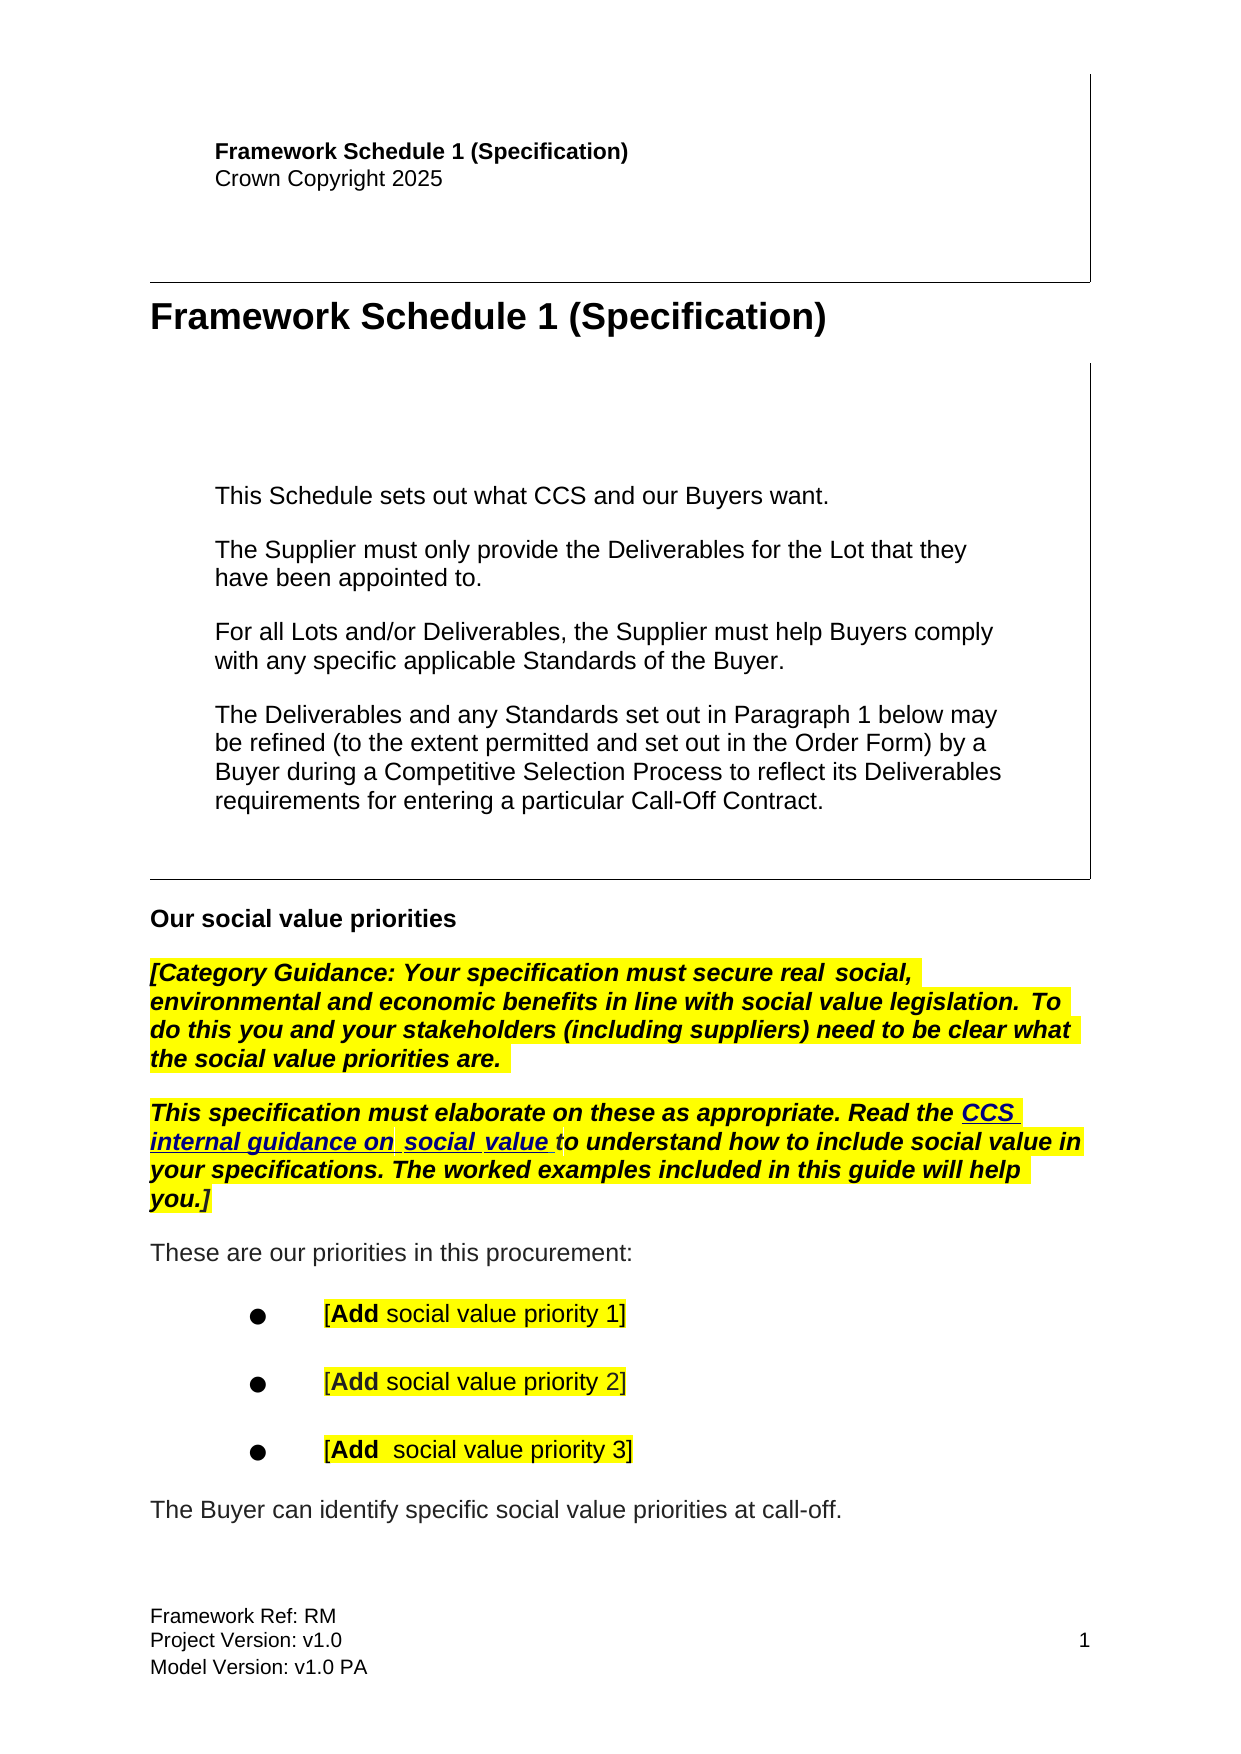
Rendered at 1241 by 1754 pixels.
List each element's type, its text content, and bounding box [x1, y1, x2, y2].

list [Add social value priority 3] [248, 1427, 1090, 1470]
text This Schedule sets out what CCS and our Buyers want. [150, 416, 1090, 470]
text [Category Guidance: Your specification must secure real social, environmental and economic benefits in line with social value legislation. To do this you and your stakeholders (including suppliers) need to be clear what the social value priorities are. [150, 958, 1090, 1073]
text The Deliverables and any Standards set out in Paragraph 1 below may be refined (to the extent permitted and set out in the Order Form) by a Buyer during a Competitive Selection Process to reflect its Deliverables requirements for entering a particular Call-Off Contract. [150, 635, 1090, 879]
text The Supplier must only provide the Deliverables for the Lot that they have been appointed to. [150, 470, 1090, 553]
text This specification must elaborate on these as appropriate. Read the CCS internal guidance on social value to understand how to include social value in your specifications. The worked examples included in this guide will help you.] [150, 1098, 1090, 1213]
subtitle Our social value priorities [150, 904, 1090, 933]
text The Buyer can identify specific social value priorities at call-off. [150, 1495, 1090, 1524]
text For all Lots and/or Deliverables, the Supplier must help Buyers comply with any specific applicable Standards of the Buyer. [150, 553, 1090, 635]
list [Add social value priority 1] [248, 1292, 1090, 1334]
list [Add social value priority 2] [248, 1359, 1090, 1402]
text These are our priorities in this procurement: [150, 1238, 1090, 1267]
text Framework Schedule 1 (Specification) [150, 294, 1090, 338]
